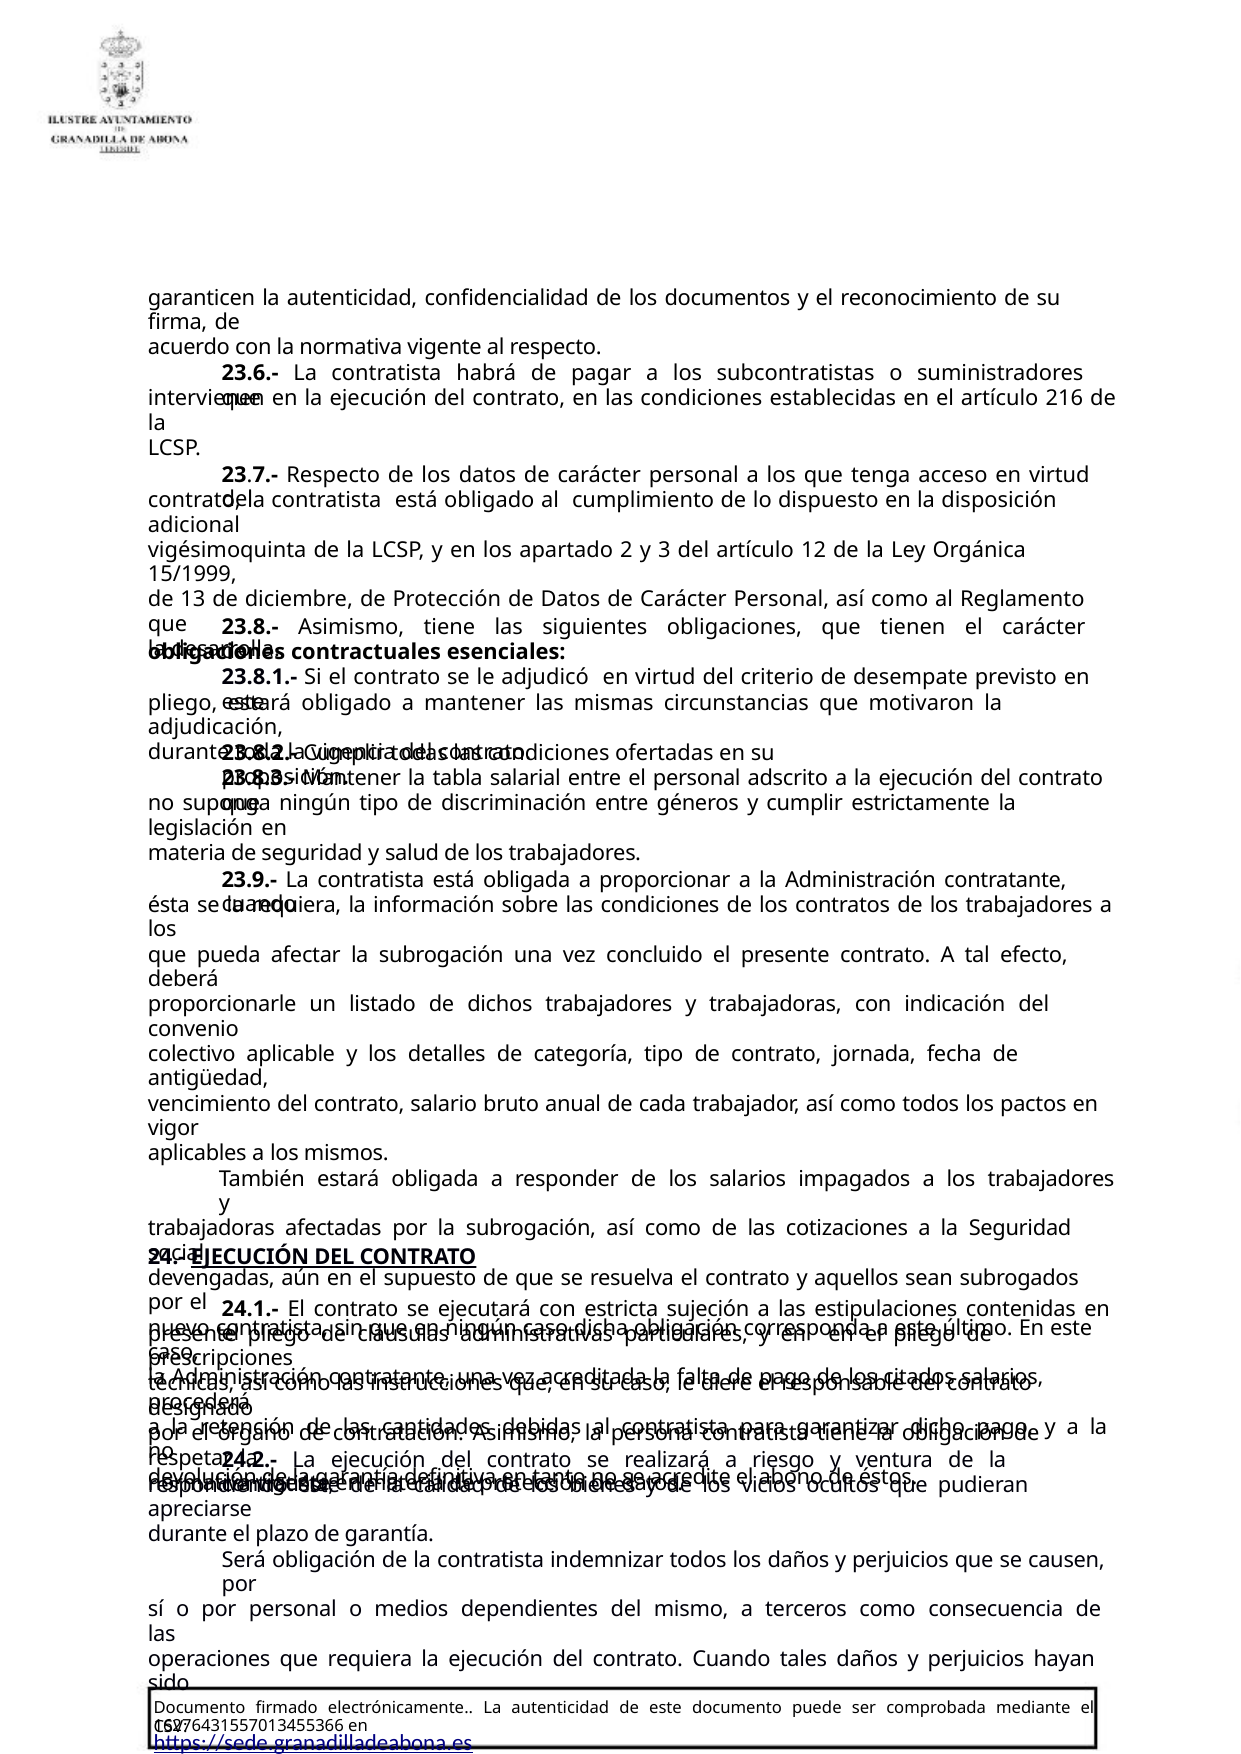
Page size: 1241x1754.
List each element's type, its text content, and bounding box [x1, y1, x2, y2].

text durante toda la vigencia del contrato. [148, 740, 1117, 764]
text por el órgano de contratación. Asimismo, la persona contratista tiene la obligación de respetar la [148, 1421, 1118, 1470]
text técnicas, así como las instrucciones que, en su caso, le diere el responsable del contrato designado [148, 1371, 1118, 1420]
text operaciones que requiera la ejecución del contrato. Cuando tales daños y perjuicios hayan sido [148, 1647, 1118, 1696]
text 23.8.2.- Cumplir todas las condiciones ofertadas en su proposición. [221, 741, 898, 766]
text que pueda afectar la subrogación una vez concluido el presente contrato. A tal efecto, deberá [148, 942, 1118, 991]
text aplicables a los mismos. [148, 1141, 1118, 1166]
text colectivo aplicable y los detalles de categoría, tipo de contrato, jornada, fecha de antigüedad, [148, 1042, 1118, 1091]
text vigésimoquinta de la LCSP, y en los apartado 2 y 3 del artículo 12 de la Ley Orgánica 15/1999, [148, 538, 1117, 587]
text obligaciones contractuales esenciales: [148, 640, 578, 664]
text no suponga ningún tipo de discriminación entre géneros y cumplir estrictamente la legislación en [148, 791, 1118, 840]
text durante el plazo de garantía. [148, 1522, 1118, 1547]
text proporcionarle un listado de dichos trabajadores y trabajadoras, con indicación del convenio [148, 992, 1118, 1041]
text acuerdo con la normativa vigente al respecto. [148, 335, 1118, 359]
text pliego, estará obligado a mantener las mismas circunstancias que motivaron la adjudicación, [148, 690, 1117, 739]
text 16276431557013455366 en https://sede.granadilladeabona.es [153, 1717, 642, 1754]
text También estará obligada a responder de los salarios impagados a los trabajadores y [218, 1166, 1118, 1215]
text 23.7.- Respecto de los datos de carácter personal a los que tenga acceso en virtud del [221, 463, 1118, 512]
text ésta se la requiera, la información sobre las condiciones de los contratos de los trabajadores a los [148, 893, 1118, 942]
text devengadas, aún en el supuesto de que se resuelva el contrato y aquellos sean subrogados por el [148, 1266, 1118, 1315]
text 24.- EJECUCIÓN DEL CONTRATO [148, 1245, 516, 1269]
text vencimiento del contrato, salario bruto anual de cada trabajador, así como todos los pactos en vigor [148, 1091, 1118, 1140]
text Será obligación de la contratista indemnizar todos los daños y perjuicios que se causen, por [221, 1547, 1118, 1596]
text de 13 de diciembre, de Protección de Datos de Carácter Personal, así como al Reglamento que [148, 587, 1117, 636]
text 23.8.3.- Mantener la tabla salarial entre el personal adscrito a la ejecución del contrato que [221, 766, 1118, 791]
text LCSP. [148, 436, 1117, 460]
text Documento firmado electrónicamente.. La autenticidad de este documento puede ser comprobada mediante el CSV: [153, 1699, 1113, 1736]
text trabajadoras afectadas por la subrogación, así como de las cotizaciones a la Seguridad social [148, 1216, 1118, 1265]
text materia de seguridad y salud de los trabajadores. [148, 841, 1118, 865]
text 23.8.1.- Si el contrato se le adjudicó en virtud del criterio de desempate previsto en este [221, 665, 1118, 714]
text 24.2.- La ejecución del contrato se realizará a riesgo y ventura de la contratista, [221, 1447, 1118, 1472]
text 23.6.- La contratista habrá de pagar a los subcontratistas o suministradores que [221, 361, 1118, 410]
text contrato, la contratista está obligado al cumplimiento de lo dispuesto en la disposición adicional [148, 488, 1117, 537]
text presente pliego de cláusulas administrativas particulares, y en en el pliego de prescripciones [148, 1322, 1118, 1371]
text 24.1.- El contrato se ejecutará con estricta sujeción a las estipulaciones contenidas en el [221, 1296, 1118, 1322]
text garanticen la autenticidad, confidencialidad de los documentos y el reconocimiento de su firma, de [148, 285, 1118, 334]
text 23.8.- Asimismo, tiene las siguientes obligaciones, que tienen el carácter de [221, 615, 1118, 664]
text 23.9.- La contratista está obligada a proporcionar a la Administración contratante, cuando [221, 868, 1118, 893]
text sí o por personal o medios dependientes del mismo, a terceros como consecuencia de las [148, 1597, 1118, 1646]
text respondiendo éste de la calidad de los bienes y de los vicios ocultos que pudieran apreciarse [148, 1472, 1118, 1521]
text intervienen en la ejecución del contrato, en las condiciones establecidas en el artículo 216 de la [148, 386, 1117, 435]
